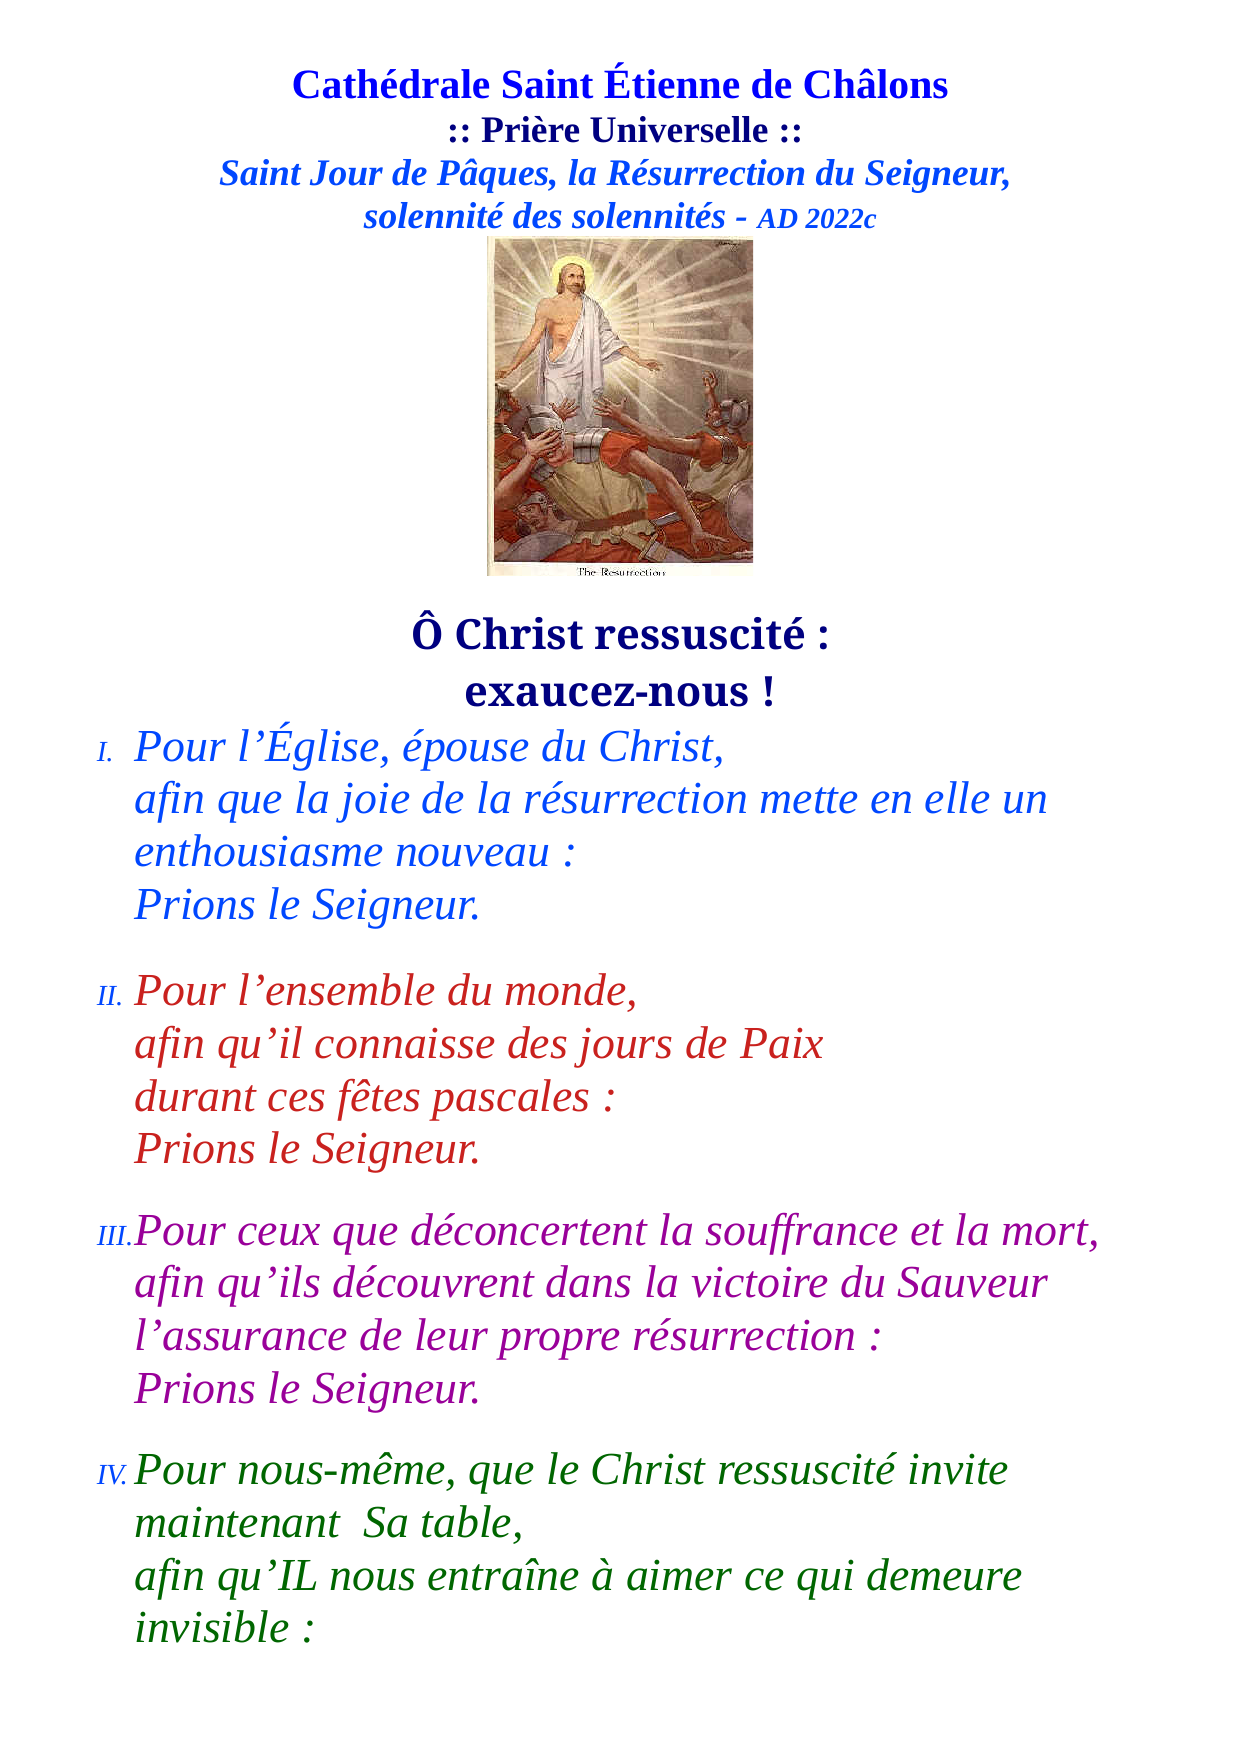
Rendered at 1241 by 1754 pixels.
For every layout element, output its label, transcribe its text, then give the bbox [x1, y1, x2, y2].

list Pour nous-même, que le Christ ressuscité invite maintenant Sa table, afin qu’IL nous entraîne à aimer ce qui demeure invisible : [97, 1442, 1181, 1653]
list Pour l’Église, épouse du Christ, afin que la joie de la résurrection mette en elle un enthousiasme nouveau : Prions le Seigneur. [97, 718, 1181, 963]
list Pour l’ensemble du monde, afin qu’il connaisse des jours de Paix durant ces fêtes pascales : Prions le Seigneur. [97, 963, 1181, 1202]
text :: Prière Universelle :: [59, 107, 1181, 150]
text Cathédrale Saint Étienne de Châlons [59, 59, 1181, 107]
picture [487, 236, 754, 576]
text Saint Jour de Pâques, la Résurrection du Seigneur, solennité des solennités - AD 2022c [59, 150, 1181, 236]
text Ô Christ ressuscité : exaucez-nous ! [59, 605, 1181, 718]
list Pour ceux que déconcertent la souffrance et la mort, afin qu’ils découvrent dans la victoire du Sauveur l’assurance de leur propre résurrection : Prions le Seigneur. [97, 1202, 1181, 1442]
